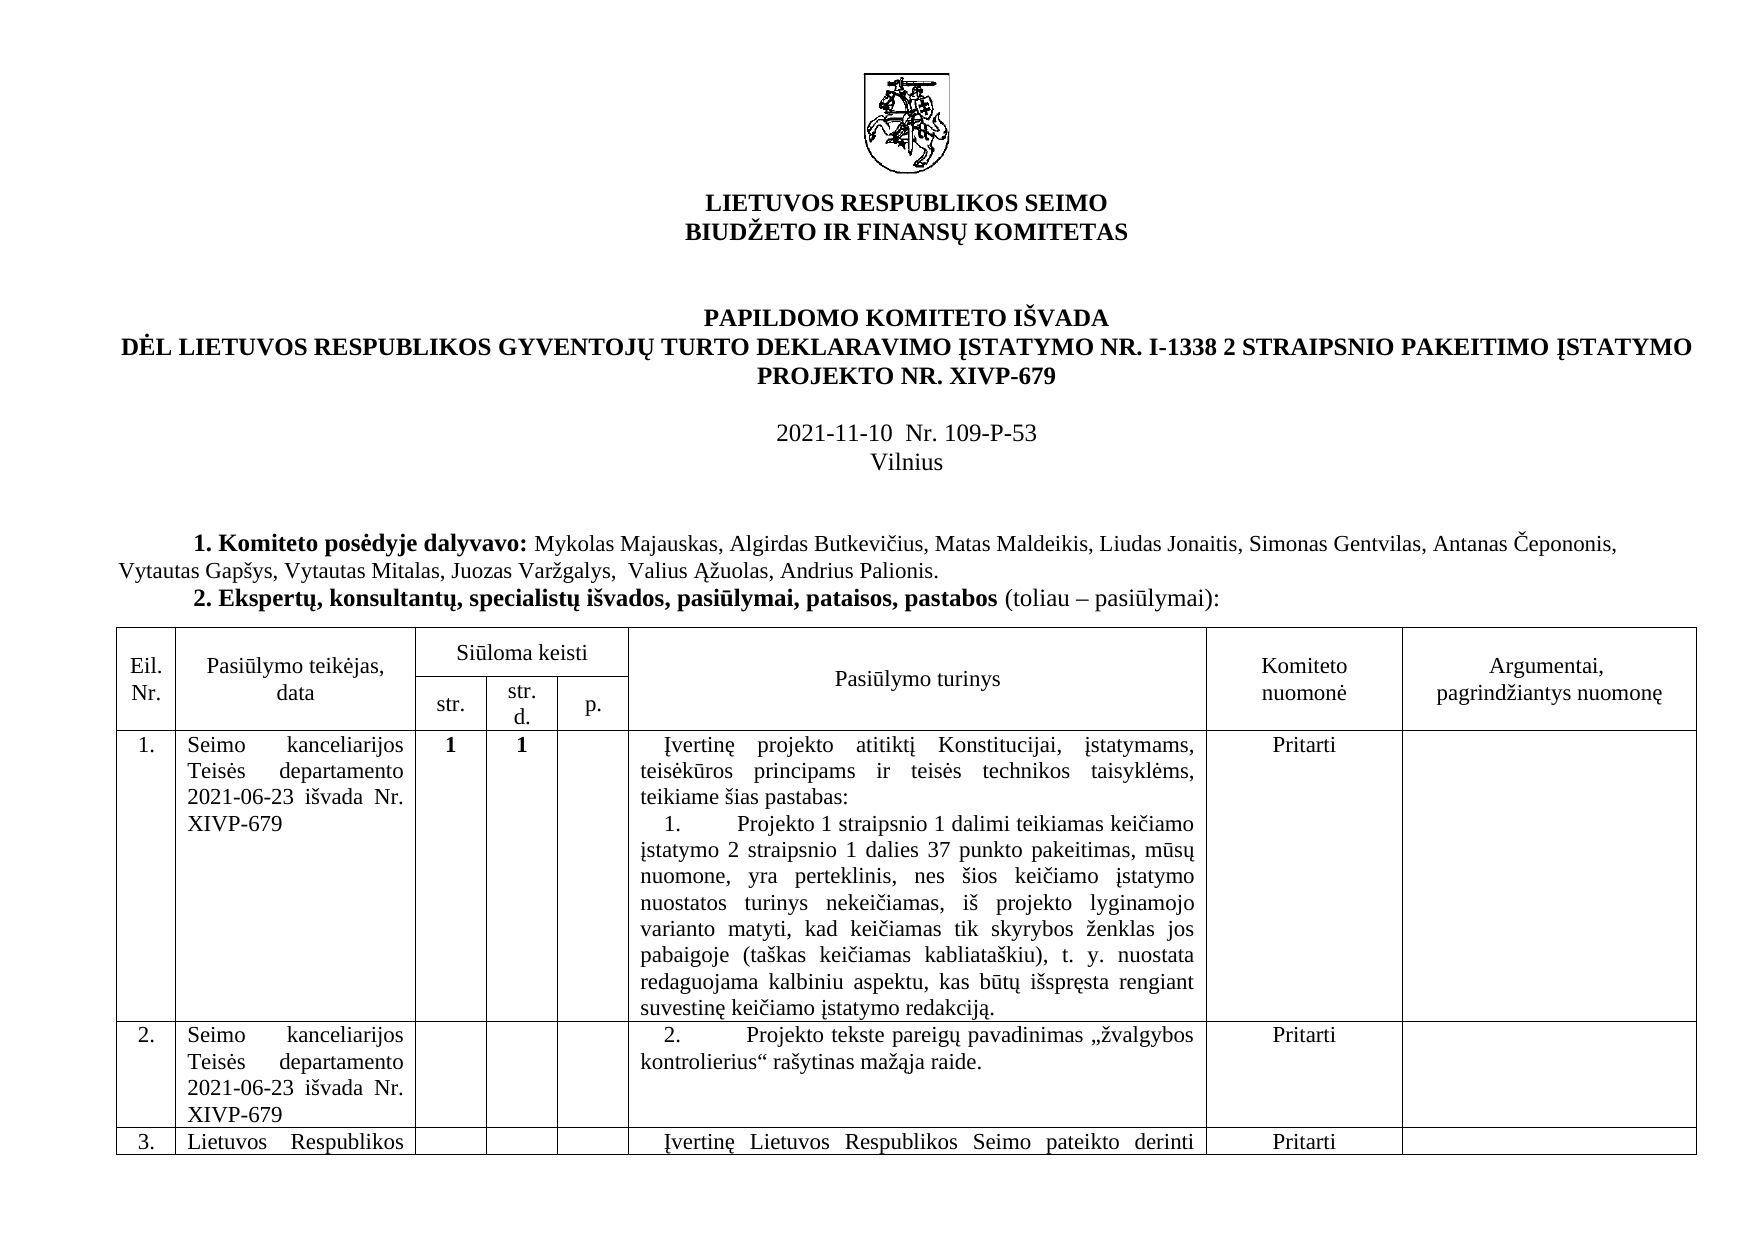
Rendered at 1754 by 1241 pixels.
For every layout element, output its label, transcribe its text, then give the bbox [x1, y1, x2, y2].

table_cell Pritarti [1207, 1022, 1402, 1127]
table_cell [558, 731, 628, 1021]
table_cell p. [558, 677, 628, 729]
table_cell 1 [416, 731, 486, 1021]
table_cell 2. [117, 1022, 175, 1127]
table_cell [416, 1022, 486, 1127]
table_cell Lietuvos Respublikos [176, 1128, 415, 1154]
table_cell 2. Projekto tekste pareigų pavadinimas „žvalgybos kontrolierius“ rašytinas mažąja raide. [629, 1022, 1206, 1127]
table_cell str. d. [487, 677, 557, 729]
table_cell Įvertinę Lietuvos Respublikos Seimo pateikto derinti [629, 1128, 1206, 1154]
table_cell Pritarti [1207, 731, 1402, 1021]
table_cell Pritarti [1207, 1128, 1402, 1154]
table_cell Seimo kanceliarijos Teisės departamento 2021-06-23 išvada Nr. XIVP-679 [176, 1022, 415, 1127]
table_header Argumentai, pagrindžiantys nuomonę [1403, 628, 1696, 729]
table_cell 1 [487, 731, 557, 1021]
table_cell 3. [117, 1128, 175, 1154]
text Vilnius [118, 447, 1695, 476]
table_cell [487, 1022, 557, 1127]
text 2. Ekspertų, konsultantų, specialistų išvados, pasiūlymai, pataisos, pastabos (toliau – pasiūlymai): [118, 583, 1695, 612]
table_cell str. [416, 677, 486, 729]
table_cell 1. [117, 731, 175, 1021]
table_cell [1403, 1128, 1696, 1154]
text PAPILDOMO KOMITETO IŠVADA [118, 303, 1695, 332]
table_header Pasiūlymo teikėjas, data [176, 628, 415, 729]
text DĖL LIETUVOS RESPUBLIKOS GYVENTOJŲ TURTO DEKLARAVIMO ĮSTATYMO NR. I-1338 2 STRAIPSNIO PAKEITIMO ĮSTATYMO PROJEKTO nR. xivp-679 [118, 332, 1695, 389]
text Biudžeto ir finansų komitetas [118, 217, 1695, 246]
table_header Eil. Nr. [117, 628, 175, 729]
table_cell [487, 1128, 557, 1154]
table_cell [558, 1128, 628, 1154]
table_cell [1403, 731, 1696, 1021]
table_cell Įvertinę projekto atitiktį Konstitucijai, įstatymams, teisėkūros principams ir teisės technikos taisyklėms, teikiame šias pastabas: 1. Projekto 1 straipsnio 1 dalimi teikiamas keičiamo įstatymo 2 straipsnio 1 dalies 37 punkto pakeitimas, mūsų nuomone, yra perteklinis, nes šios keičiamo įstatymo nuostatos turinys nekeičiamas, iš projekto lyginamojo varianto matyti, kad keičiamas tik skyrybos ženklas jos pabaigoje (taškas keičiamas kabliataškiu), t. y. nuostata redaguojama kalbiniu aspektu, kas būtų išspręsta rengiant suvestinę keičiamo įstatymo redakciją. [629, 731, 1206, 1021]
table_header Pasiūlymo turinys [629, 628, 1206, 729]
table_cell [416, 1128, 486, 1154]
text 1. Komiteto posėdyje dalyvavo: Mykolas Majauskas, Algirdas Butkevičius, Matas Maldeikis, Liudas Jonaitis, Simonas Gentvilas, Antanas Čepononis, Vytautas Gapšys, Vytautas Mitalas, Juozas Varžgalys, Valius Ąžuolas, Andrius Palionis. [118, 528, 1695, 583]
table_cell Seimo kanceliarijos Teisės departamento 2021-06-23 išvada Nr. XIVP-679 [176, 731, 415, 1021]
table_cell [558, 1022, 628, 1127]
text 2021-11-10 Nr. 109-P-53 [118, 418, 1695, 447]
table_header Siūloma keisti [416, 628, 628, 676]
table_header Komiteto nuomonė [1207, 628, 1402, 729]
table_cell [1403, 1022, 1696, 1127]
text LIETUVOS RESPUBLIKOS SEIMO [118, 188, 1695, 217]
